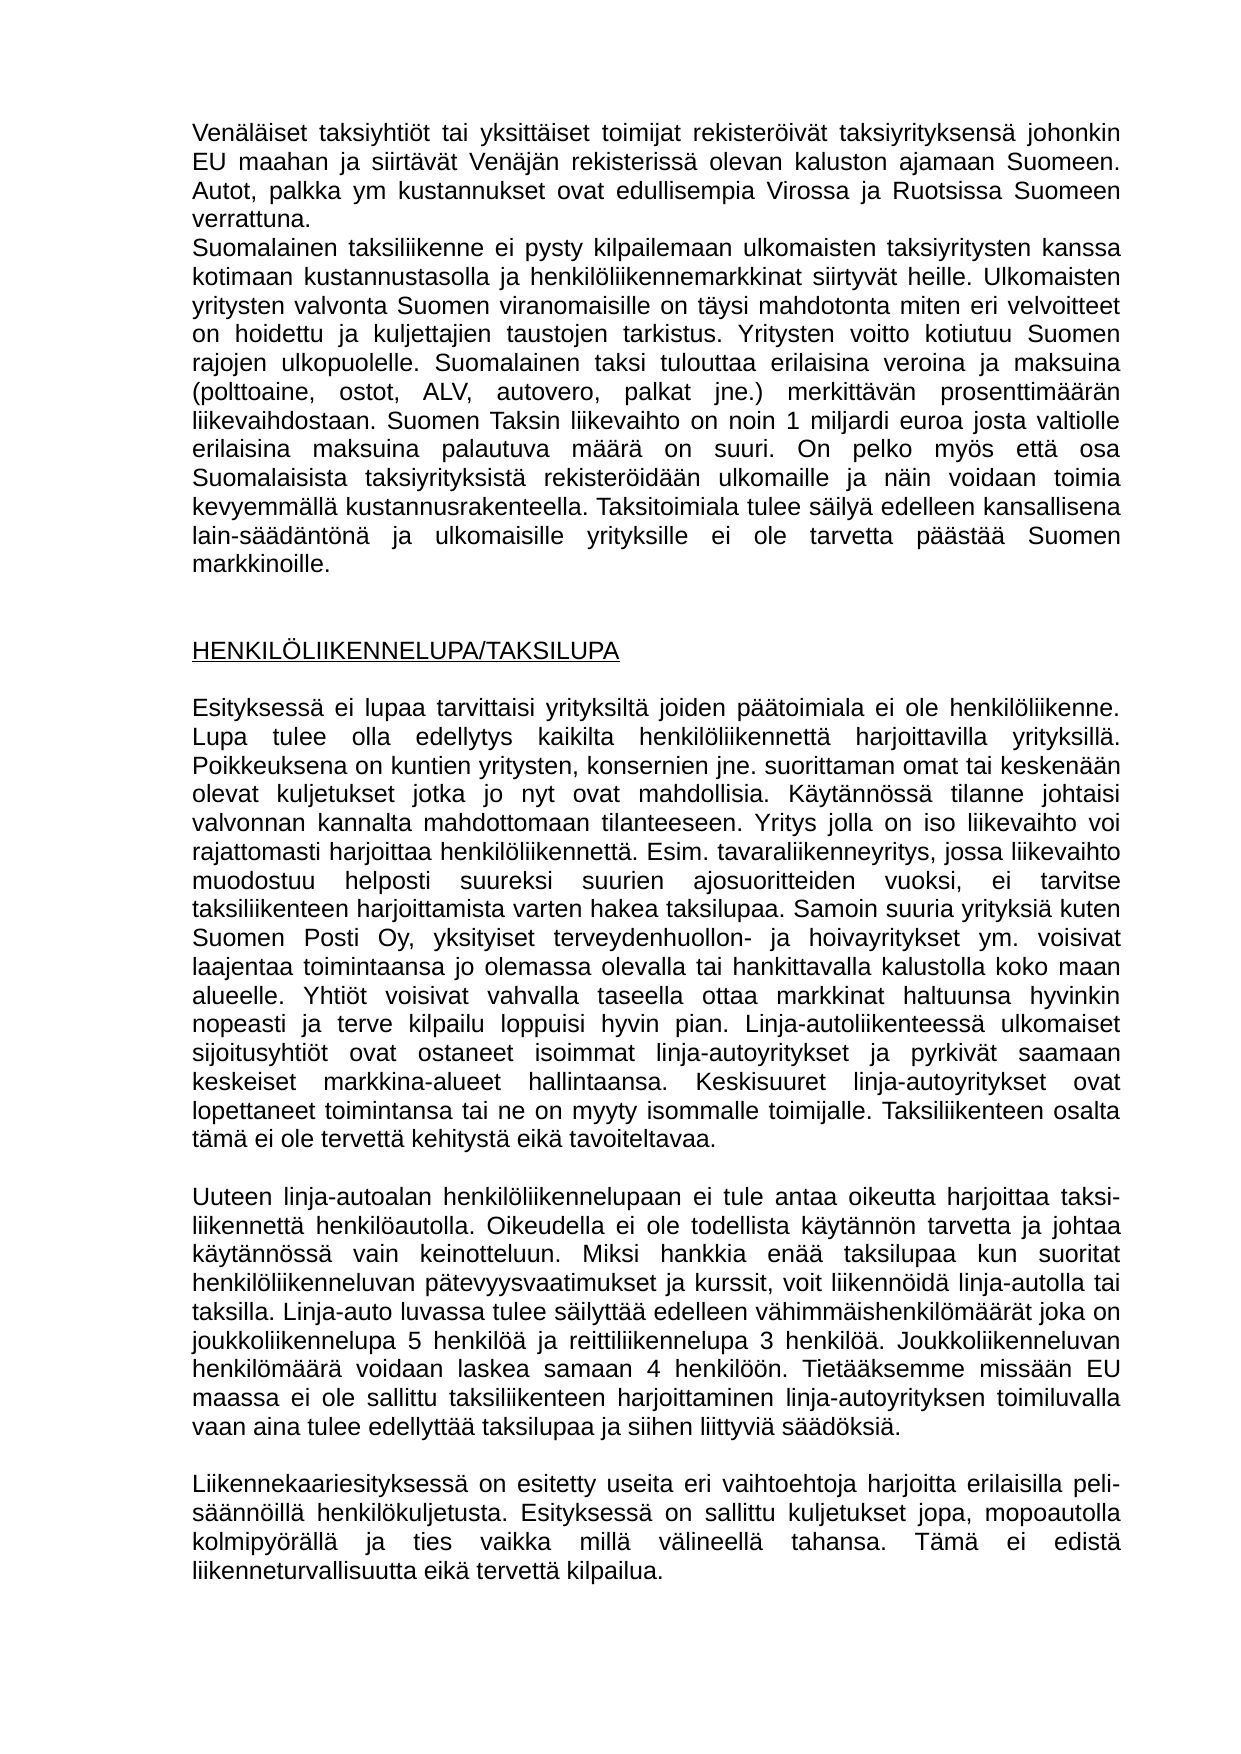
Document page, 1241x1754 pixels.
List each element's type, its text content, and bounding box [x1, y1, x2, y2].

text Uuteen linja-autoalan henkilöliikennelupaan ei tule antaa oikeutta harjoittaa taksi-liikennettä henkilöautolla. Oikeudella ei ole todellista käytännön tarvetta ja johtaa käytännössä vain keinotteluun. Miksi hankkia enää taksilupaa kun suoritat henkilöliikenneluvan pätevyysvaatimukset ja kurssit, voit liikennöidä linja-autolla tai taksilla. Linja-auto luvassa tulee säilyttää edelleen vähimmäishenkilömäärät joka on joukkoliikennelupa 5 henkilöä ja reittiliikennelupa 3 henkilöä. Joukkoliikenneluvan henkilömäärä voidaan laskea samaan 4 henkilöön. Tietääksemme missään EU maassa ei ole sallittu taksiliikenteen harjoittaminen linja-autoyrityksen toimiluvalla vaan aina tulee edellyttää taksilupaa ja siihen liittyviä säädöksiä. [192, 1182, 1122, 1441]
text Venäläiset taksiyhtiöt tai yksittäiset toimijat rekisteröivät taksiyrityksensä johonkin EU maahan ja siirtävät Venäjän rekisterissä olevan kaluston ajamaan Suomeen. Autot, palkka ym kustannukset ovat edullisempia Virossa ja Ruotsissa Suomeen verrattuna. [192, 118, 1122, 233]
text Liikennekaariesityksessä on esitetty useita eri vaihtoehtoja harjoitta erilaisilla peli-säännöillä henkilökuljetusta. Esityksessä on sallittu kuljetukset jopa, mopoautolla kolmipyörällä ja ties vaikka millä välineellä tahansa. Tämä ei edistä liikenneturvallisuutta eikä tervettä kilpailua. [192, 1469, 1122, 1584]
text Suomalainen taksiliikenne ei pysty kilpailemaan ulkomaisten taksiyritysten kanssa kotimaan kustannustasolla ja henkilöliikennemarkkinat siirtyvät heille. Ulkomaisten yritysten valvonta Suomen viranomaisille on täysi mahdotonta miten eri velvoitteet on hoidettu ja kuljettajien taustojen tarkistus. Yritysten voitto kotiutuu Suomen rajojen ulkopuolelle. Suomalainen taksi tulouttaa erilaisina veroina ja maksuina (polttoaine, ostot, ALV, autovero, palkat jne.) merkittävän prosenttimäärän liikevaihdostaan. Suomen Taksin liikevaihto on noin 1 miljardi euroa josta valtiolle erilaisina maksuina palautuva määrä on suuri. On pelko myös että osa Suomalaisista taksiyrityksistä rekisteröidään ulkomaille ja näin voidaan toimia kevyemmällä kustannusrakenteella. Taksitoimiala tulee säilyä edelleen kansallisena lain-säädäntönä ja ulkomaisille yrityksille ei ole tarvetta päästää Suomen markkinoille. [192, 233, 1122, 578]
text HENKILÖLIIKENNELUPA/TAKSILUPA [192, 636, 1122, 664]
text Esityksessä ei lupaa tarvittaisi yrityksiltä joiden päätoimiala ei ole henkilöliikenne. Lupa tulee olla edellytys kaikilta henkilöliikennettä harjoittavilla yrityksillä. Poikkeuksena on kuntien yritysten, konsernien jne. suorittaman omat tai keskenään olevat kuljetukset jotka jo nyt ovat mahdollisia. Käytännössä tilanne johtaisi valvonnan kannalta mahdottomaan tilanteeseen. Yritys jolla on iso liikevaihto voi rajattomasti harjoittaa henkilöliikennettä. Esim. tavaraliikenneyritys, jossa liikevaihto muodostuu helposti suureksi suurien ajosuoritteiden vuoksi, ei tarvitse taksiliikenteen harjoittamista varten hakea taksilupaa. Samoin suuria yrityksiä kuten Suomen Posti Oy, yksityiset terveydenhuollon- ja hoivayritykset ym. voisivat laajentaa toimintaansa jo olemassa olevalla tai hankittavalla kalustolla koko maan alueelle. Yhtiöt voisivat vahvalla taseella ottaa markkinat haltuunsa hyvinkin nopeasti ja terve kilpailu loppuisi hyvin pian. Linja-autoliikenteessä ulkomaiset sijoitusyhtiöt ovat ostaneet isoimmat linja-autoyritykset ja pyrkivät saamaan keskeiset markkina-alueet hallintaansa. Keskisuuret linja-autoyritykset ovat lopettaneet toimintansa tai ne on myyty isommalle toimijalle. Taksiliikenteen osalta tämä ei ole tervettä kehitystä eikä tavoiteltavaa. [192, 693, 1122, 1153]
